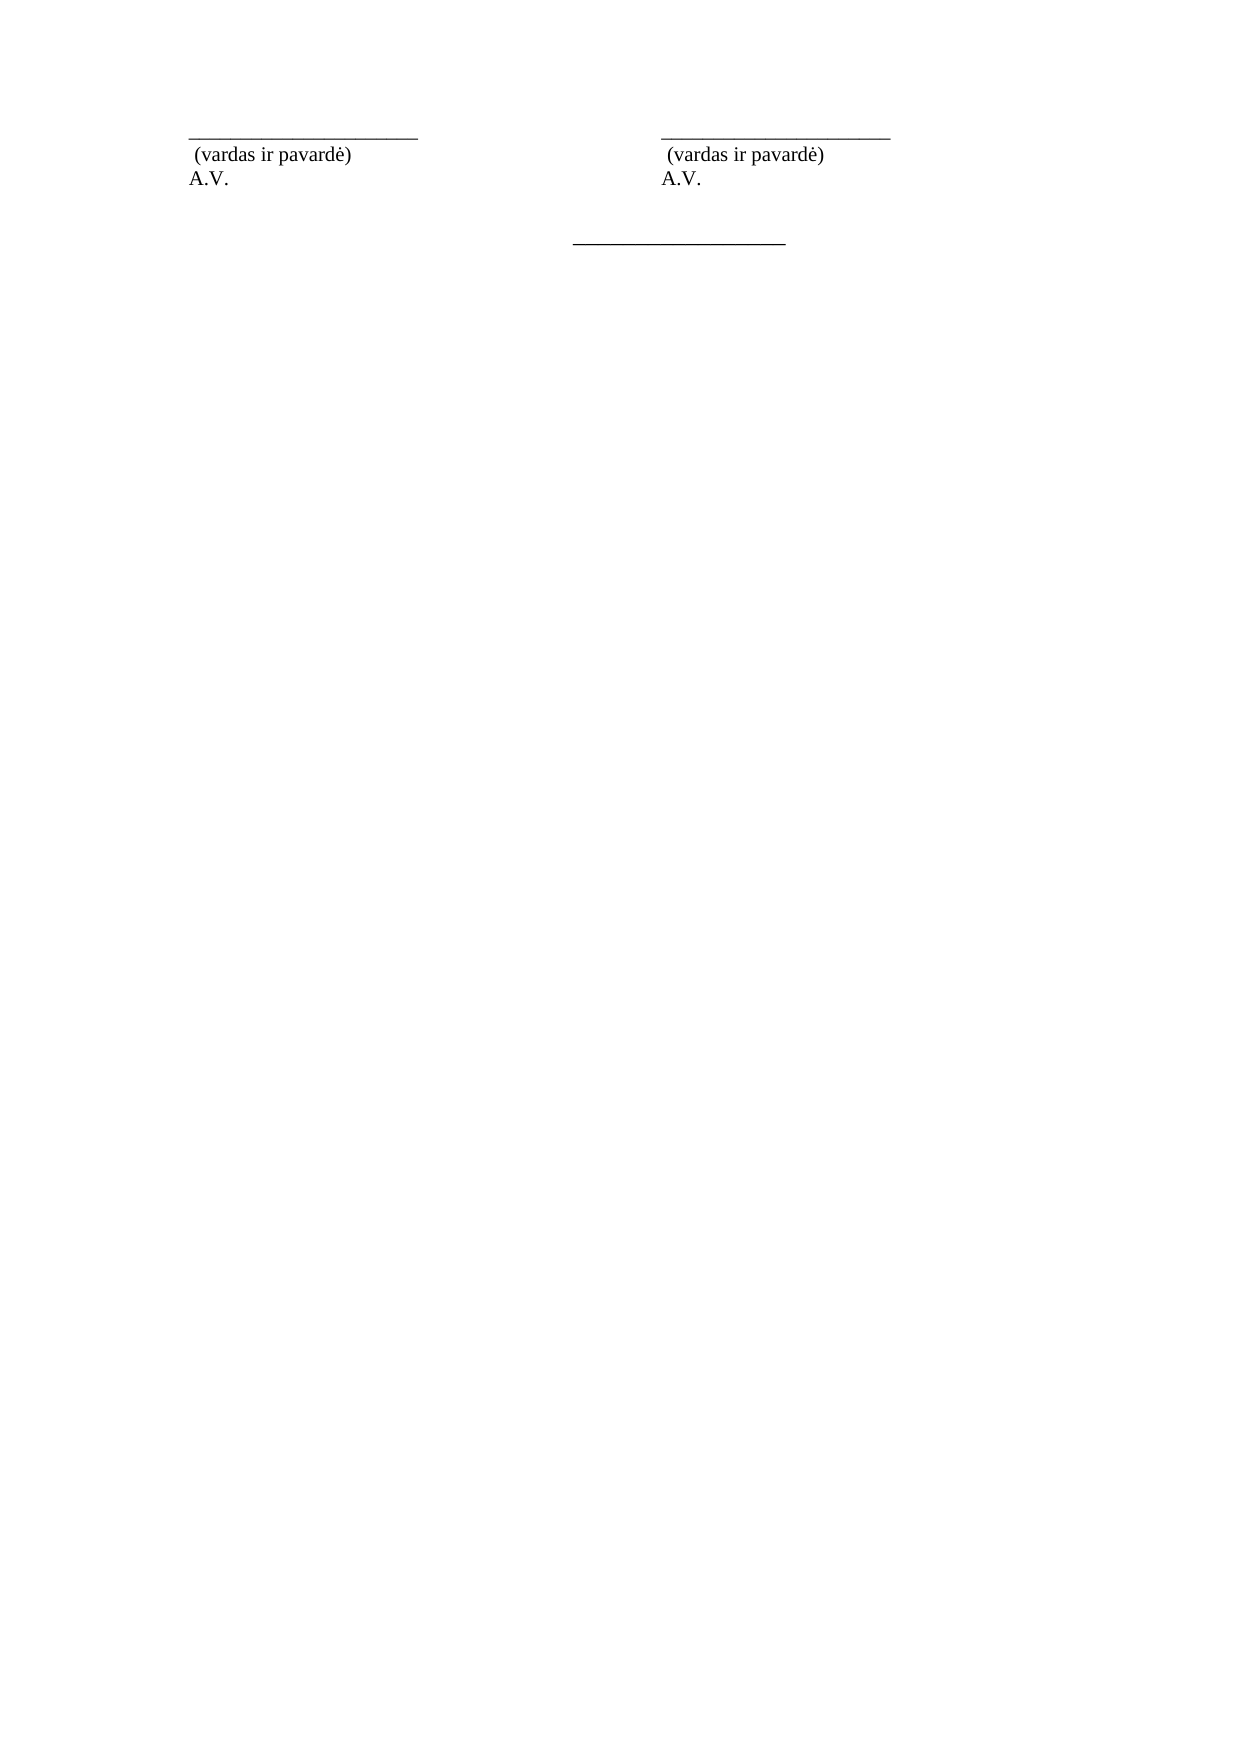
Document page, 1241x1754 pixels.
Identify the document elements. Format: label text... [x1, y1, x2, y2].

text _________________ [177, 219, 1181, 248]
table_header ______________________ (vardas ir pavardė) A.V. [177, 118, 650, 190]
table_header ______________________ (vardas ir pavardė) A.V. [650, 118, 1122, 190]
